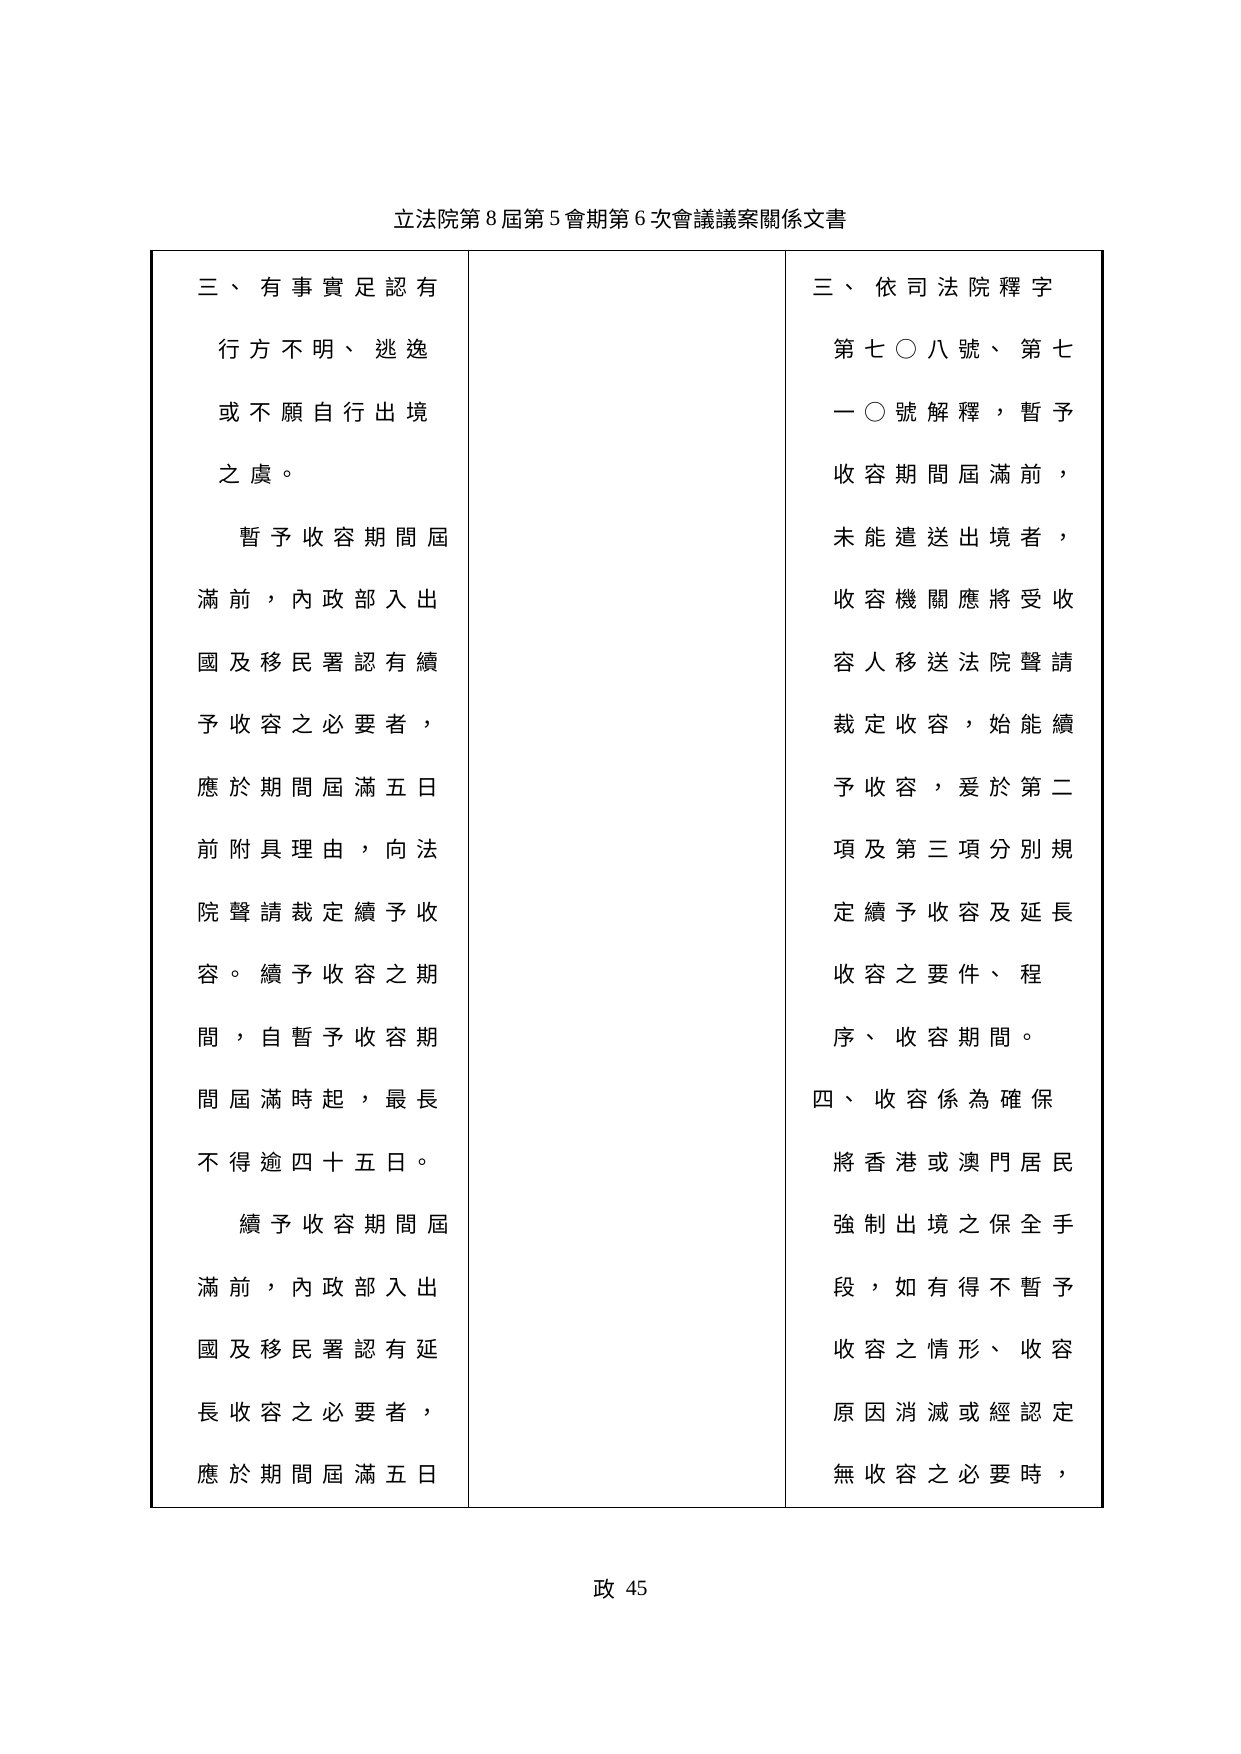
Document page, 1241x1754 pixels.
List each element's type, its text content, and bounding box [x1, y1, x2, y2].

table_cell 三、依司法院釋字第七○八號、第七一○號解釋，暫予收容期間屆滿前，未能遣送出境者，收容機關應將受收容人移送法院聲請裁定收容，始能續予收容，爰於第二項及第三項分別規定續予收容及延長收容之要件、程序、收容期間。 四、收容係為確保將香港或澳門居民強制出境之保全手段，如有得不暫予收容之情形、收容原因消滅或經認定無收容之必要時， [786, 251, 1101, 1507]
table_cell [469, 251, 785, 1507]
table_cell 三、有事實足認有行方不明、逃逸或不願自行出境之虞。 暫予收容期間屆滿前，內政部入出國及移民署認有續予收容之必要者，應於期間屆滿五日前附具理由，向法院聲請裁定續予收容。續予收容之期間，自暫予收容期間屆滿時起，最長不得逾四十五日。 續予收容期間屆滿前，內政部入出國及移民署認有延長收容之必要者，應於期間屆滿五日 [153, 251, 468, 1507]
